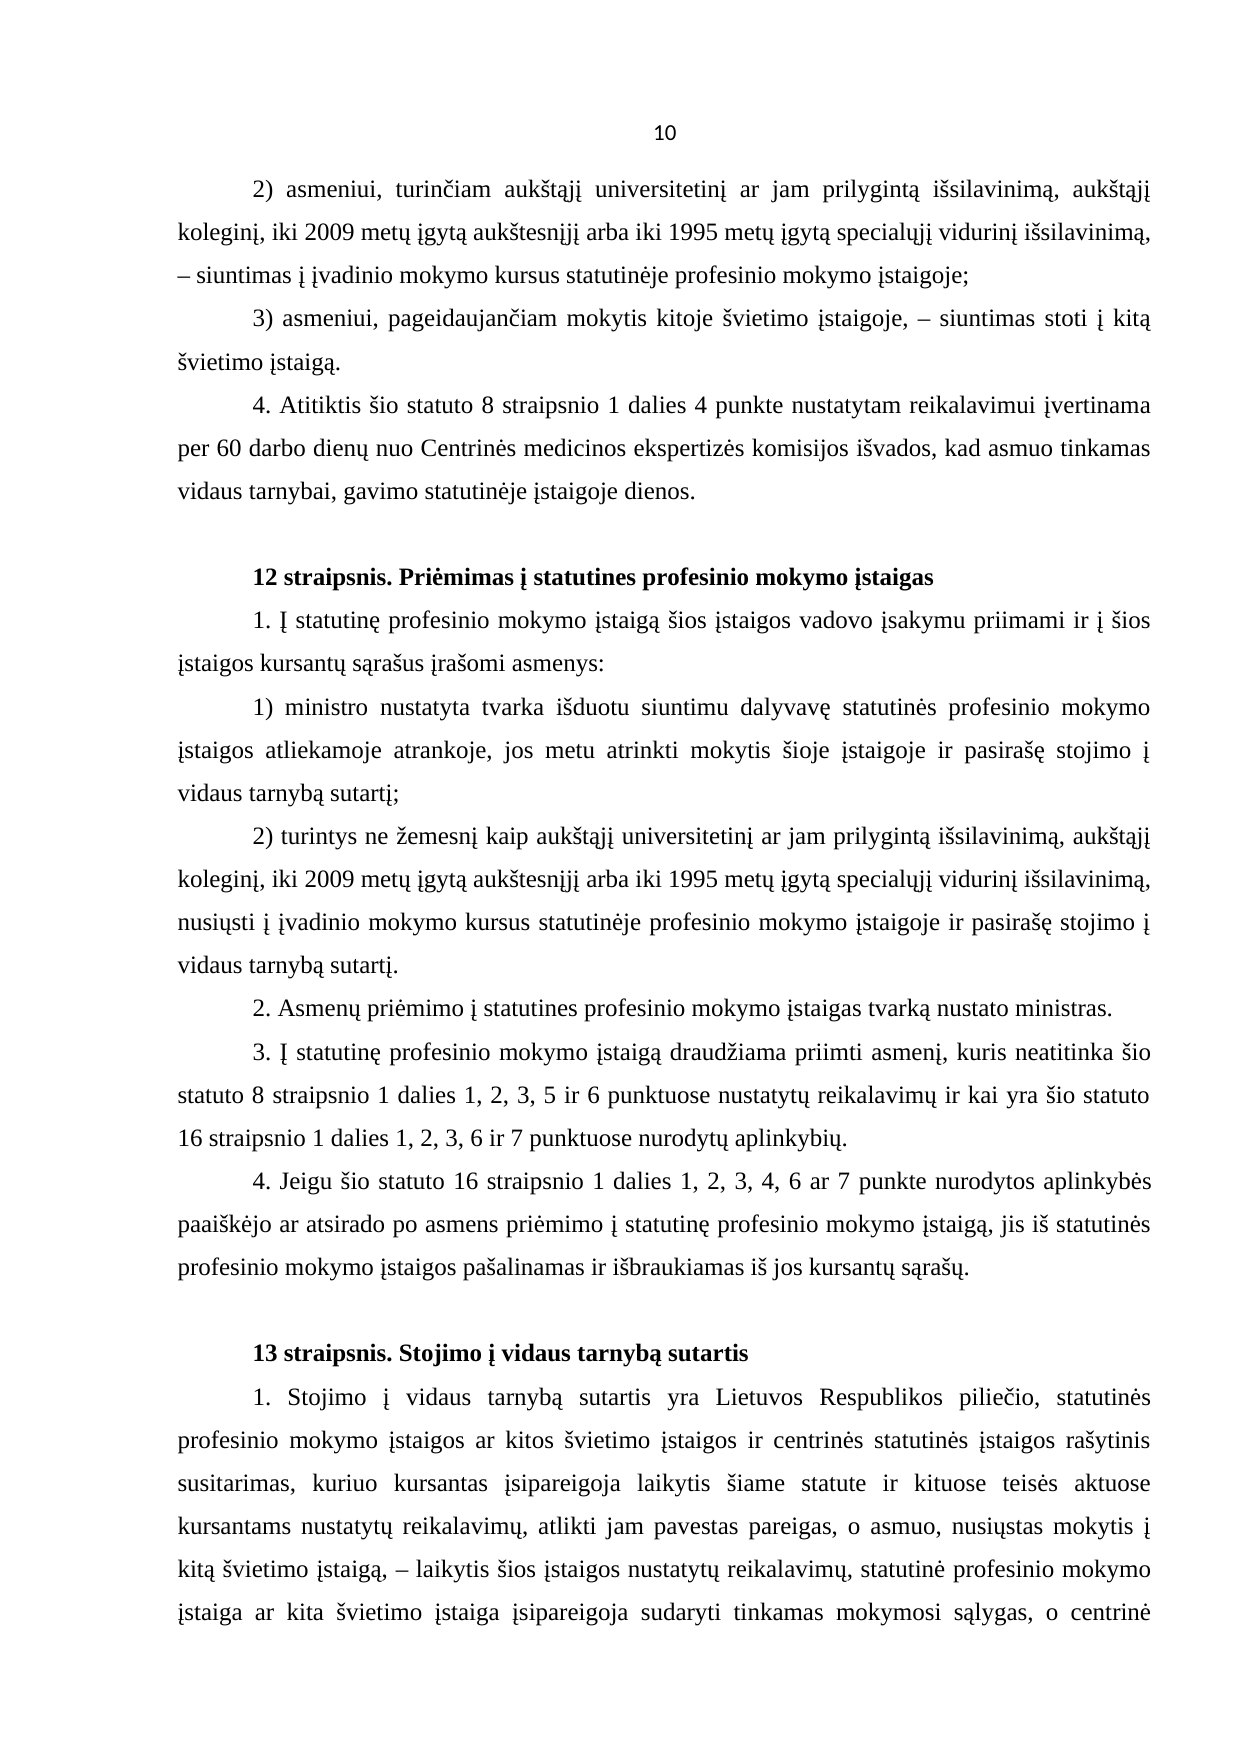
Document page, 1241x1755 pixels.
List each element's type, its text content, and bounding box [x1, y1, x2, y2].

text 13 straipsnis. Stojimo į vidaus tarnybą sutartis [177, 1338, 1152, 1367]
text 3. Į statutinę profesinio mokymo įstaigą draudžiama priimti asmenį, kuris neatitinka šio statuto 8 straipsnio 1 dalies 1, 2, 3, 5 ir 6 punktuose nustatytų reikalavimų ir kai yra šio statuto 16 straipsnio 1 dalies 1, 2, 3, 6 ir 7 punktuose nurodytų aplinkybių. [177, 1037, 1152, 1152]
text 12 straipsnis. Priėmimas į statutines profesinio mokymo įstaigas [177, 562, 1152, 591]
text 2. Asmenų priėmimo į statutines profesinio mokymo įstaigas tvarką nustato ministras. [177, 993, 1152, 1022]
text 4. Atitiktis šio statuto 8 straipsnio 1 dalies 4 punkte nustatytam reikalavimui įvertinama per 60 darbo dienų nuo Centrinės medicinos ekspertizės komisijos išvados, kad asmuo tinkamas vidaus tarnybai, gavimo statutinėje įstaigoje dienos. [177, 390, 1152, 505]
text 3) asmeniui, pageidaujančiam mokytis kitoje švietimo įstaigoje, – siuntimas stoti į kitą švietimo įstaigą. [177, 303, 1152, 375]
text 1) ministro nustatyta tvarka išduotu siuntimu dalyvavę statutinės profesinio mokymo įstaigos atliekamoje atrankoje, jos metu atrinkti mokytis šioje įstaigoje ir pasirašę stojimo į vidaus tarnybą sutartį; [177, 692, 1152, 807]
text 1. Į statutinę profesinio mokymo įstaigą šios įstaigos vadovo įsakymu priimami ir į šios įstaigos kursantų sąrašus įrašomi asmenys: [177, 605, 1152, 677]
text 1. Stojimo į vidaus tarnybą sutartis yra Lietuvos Respublikos piliečio, statutinės profesinio mokymo įstaigos ar kitos švietimo įstaigos ir centrinės statutinės įstaigos rašytinis susitarimas, kuriuo kursantas įsipareigoja laikytis šiame statute ir kituose teisės aktuose kursantams nustatytų reikalavimų, atlikti jam pavestas pareigas, o asmuo, nusiųstas mokytis į kitą švietimo įstaigą, – laikytis šios įstaigos nustatytų reikalavimų, statutinė profesinio mokymo įstaiga ar kita švietimo įstaiga įsipareigoja sudaryti tinkamas mokymosi sąlygas, o centrinė [177, 1382, 1152, 1626]
text 4. Jeigu šio statuto 16 straipsnio 1 dalies 1, 2, 3, 4, 6 ar 7 punkte nurodytos aplinkybės paaiškėjo ar atsirado po asmens priėmimo į statutinę profesinio mokymo įstaigą, jis iš statutinės profesinio mokymo įstaigos pašalinamas ir išbraukiamas iš jos kursantų sąrašų. [177, 1166, 1152, 1281]
text 2) turintys ne žemesnį kaip aukštąjį universitetinį ar jam prilygintą išsilavinimą, aukštąjį koleginį, iki 2009 metų įgytą aukštesnįjį arba iki 1995 metų įgytą specialųjį vidurinį išsilavinimą, nusiųsti į įvadinio mokymo kursus statutinėje profesinio mokymo įstaigoje ir pasirašę stojimo į vidaus tarnybą sutartį. [177, 821, 1152, 979]
text 2) asmeniui, turinčiam aukštąjį universitetinį ar jam prilygintą išsilavinimą, aukštąjį koleginį, iki 2009 metų įgytą aukštesnįjį arba iki 1995 metų įgytą specialųjį vidurinį išsilavinimą, – siuntimas į įvadinio mokymo kursus statutinėje profesinio mokymo įstaigoje; [177, 174, 1152, 289]
